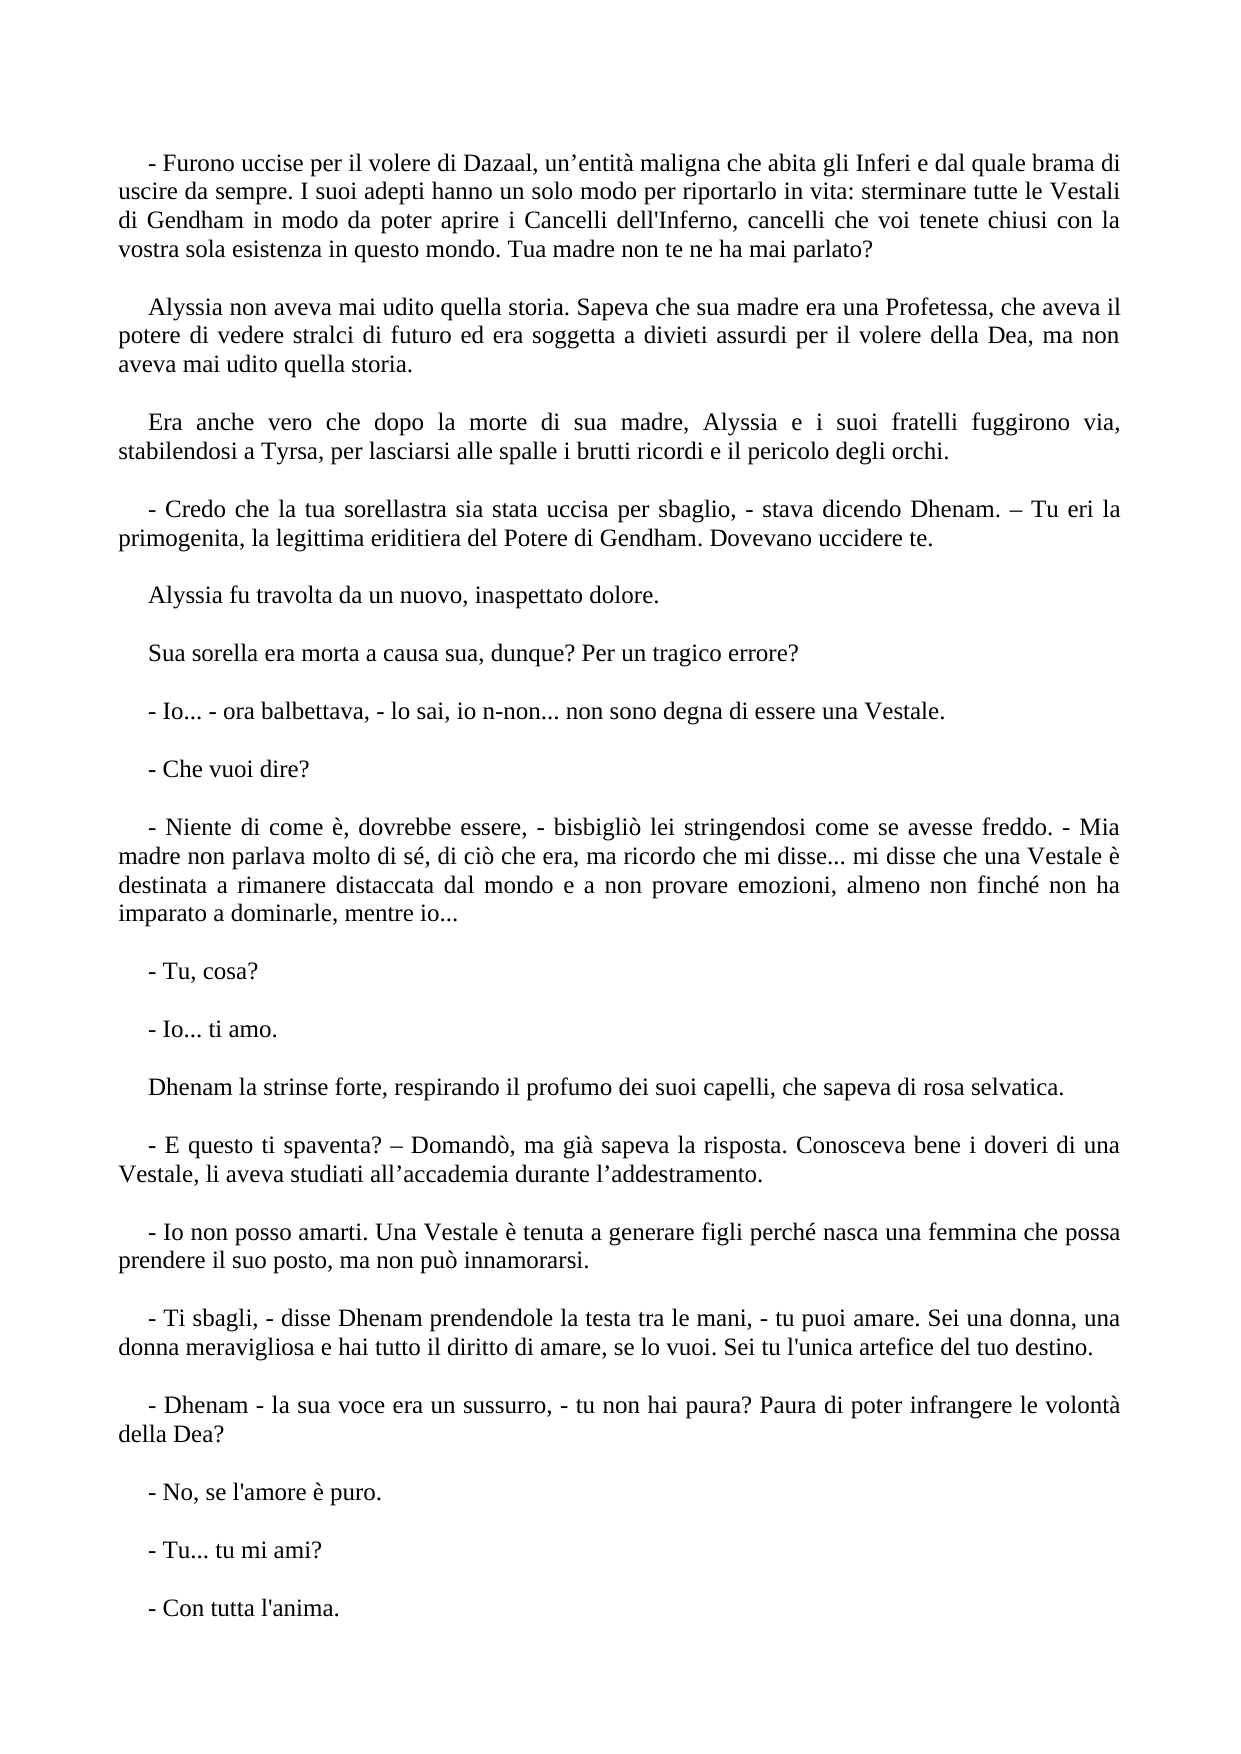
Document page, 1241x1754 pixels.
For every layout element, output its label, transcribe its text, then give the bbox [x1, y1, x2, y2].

text - Io... ti amo. [118, 1014, 1122, 1043]
text - Io... - ora balbettava, - lo sai, io n-non... non sono degna di essere una Vestale. [118, 696, 1122, 725]
text - Con tutta l'anima. [118, 1593, 1122, 1621]
text - E questo ti spaventa? – Domandò, ma già sapeva la risposta. Conosceva bene i doveri di una Vestale, li aveva studiati all’accademia durante l’addestramento. [118, 1130, 1122, 1188]
text Dhenam la strinse forte, respirando il profumo dei suoi capelli, che sapeva di rosa selvatica. [118, 1072, 1122, 1101]
text Era anche vero che dopo la morte di sua madre, Alyssia e i suoi fratelli fuggirono via, stabilendosi a Tyrsa, per lasciarsi alle spalle i brutti ricordi e il pericolo degli orchi. [118, 407, 1122, 465]
text - Che vuoi dire? [118, 754, 1122, 783]
text - Io non posso amarti. Una Vestale è tenuta a generare figli perché nasca una femmina che possa prendere il suo posto, ma non può innamorarsi. [118, 1217, 1122, 1274]
text Alyssia fu travolta da un nuovo, inaspettato dolore. [118, 581, 1122, 609]
text - Ti sbagli, - disse Dhenam prendendole la testa tra le mani, - tu puoi amare. Sei una donna, una donna meravigliosa e hai tutto il diritto di amare, se lo vuoi. Sei tu l'unica artefice del tuo destino. [118, 1303, 1122, 1361]
text - Dhenam - la sua voce era un sussurro, - tu non hai paura? Paura di poter infrangere le volontà della Dea? [118, 1390, 1122, 1448]
text Alyssia non aveva mai udito quella storia. Sapeva che sua madre era una Profetessa, che aveva il potere di vedere stralci di futuro ed era soggetta a divieti assurdi per il volere della Dea, ma non aveva mai udito quella storia. [118, 292, 1122, 378]
text - No, se l'amore è puro. [118, 1477, 1122, 1506]
text - Credo che la tua sorellastra sia stata uccisa per sbaglio, - stava dicendo Dhenam. – Tu eri la primogenita, la legittima eriditiera del Potere di Gendham. Dovevano uccidere te. [118, 494, 1122, 551]
text - Niente di come è, dovrebbe essere, - bisbigliò lei stringendosi come se avesse freddo. - Mia madre non parlava molto di sé, di ciò che era, ma ricordo che mi disse... mi disse che una Vestale è destinata a rimanere distaccata dal mondo e a non provare emozioni, almeno non finché non ha imparato a dominarle, mentre io... [118, 812, 1122, 927]
text - Furono uccise per il volere di Dazaal, un’entità maligna che abita gli Inferi e dal quale brama di uscire da sempre. I suoi adepti hanno un solo modo per riportarlo in vita: sterminare tutte le Vestali di Gendham in modo da poter aprire i Cancelli dell'Inferno, cancelli che voi tenete chiusi con la vostra sola esistenza in questo mondo. Tua madre non te ne ha mai parlato? [118, 148, 1122, 263]
text - Tu, cosa? [118, 956, 1122, 985]
text Sua sorella era morta a causa sua, dunque? Per un tragico errore? [118, 638, 1122, 667]
text - Tu... tu mi ami? [118, 1535, 1122, 1563]
